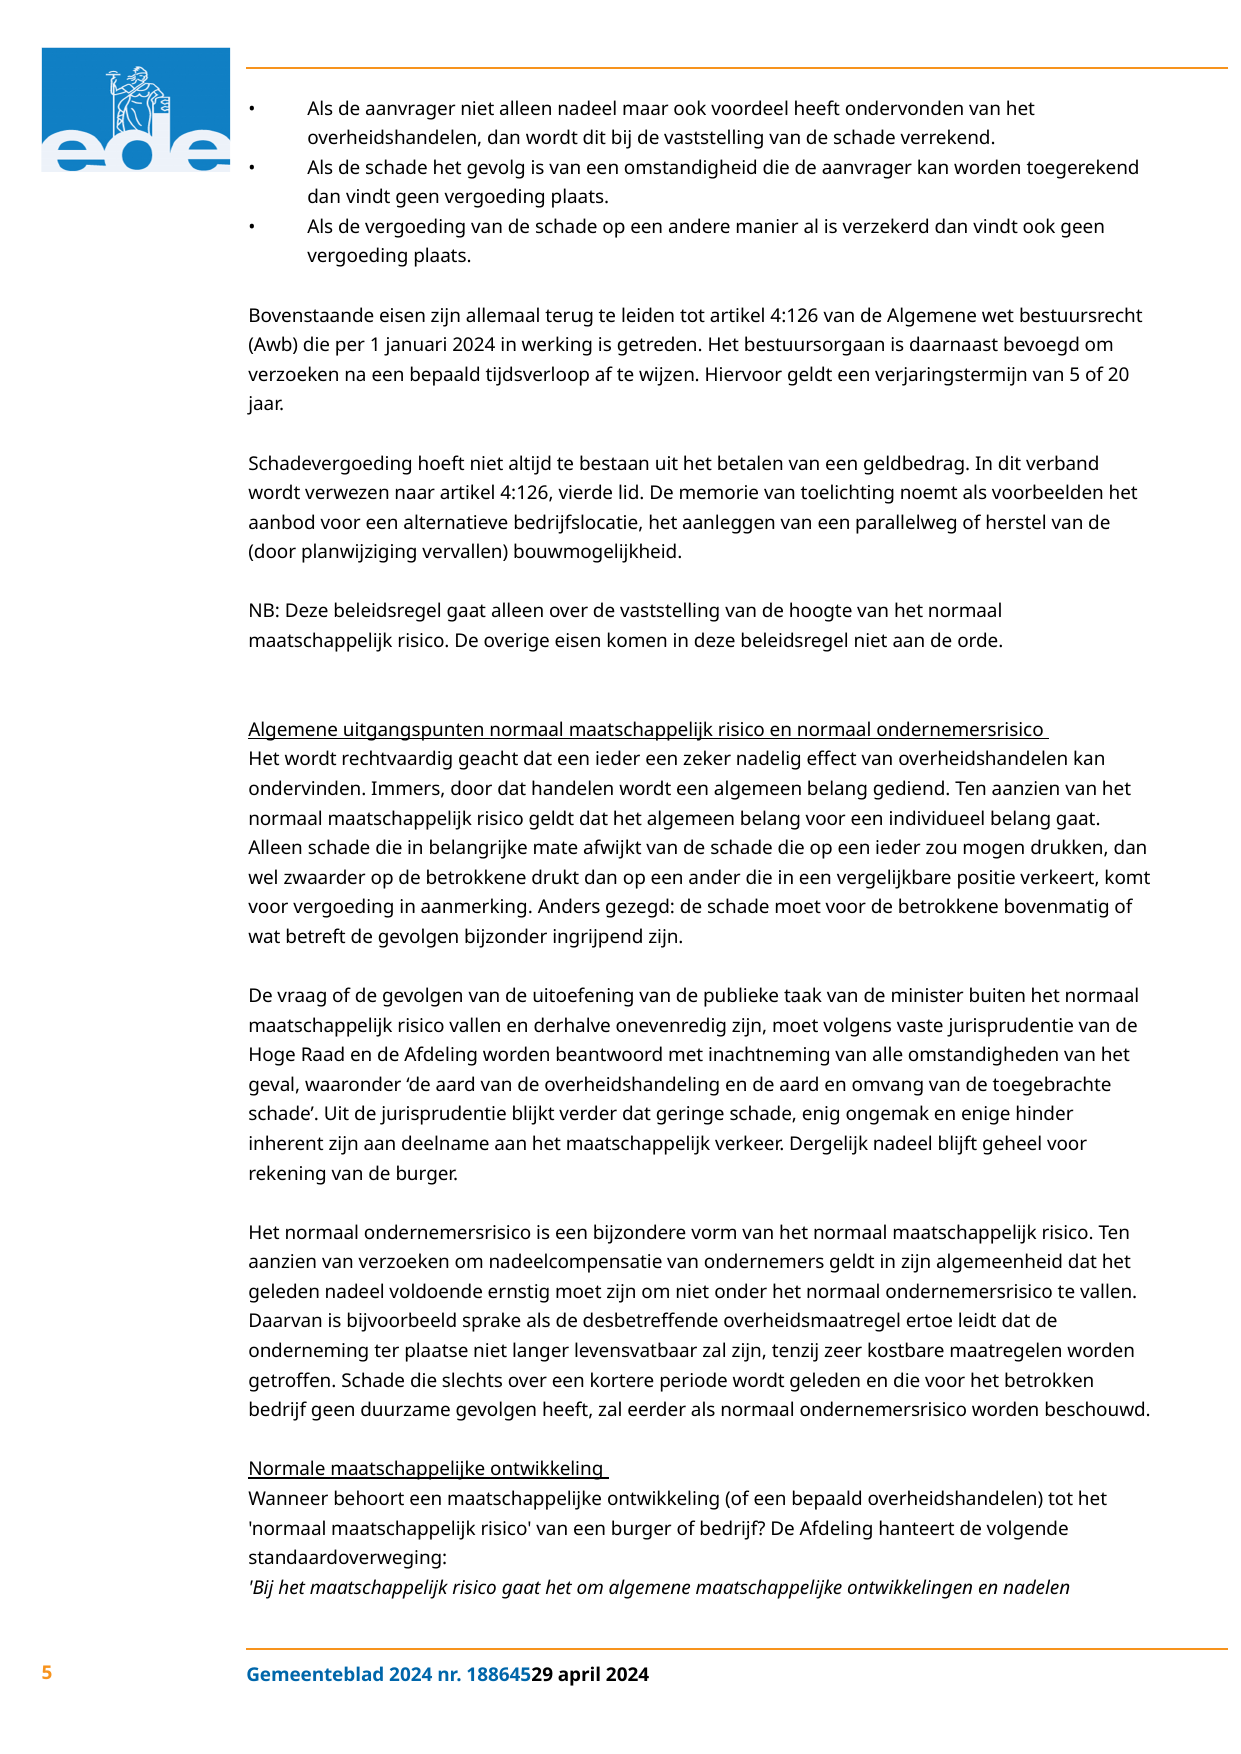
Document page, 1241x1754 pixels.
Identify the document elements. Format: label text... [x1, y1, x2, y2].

text NB: Deze beleidsregel gaat alleen over de vaststelling van de hoogte van het normaal maatschappelijk risico. De overige eisen komen in deze beleidsregel niet aan de orde. [248, 598, 1152, 653]
text Het wordt rechtvaardig geacht dat een ieder een zeker nadelig effect van overheidshandelen kan ondervinden. Immers, door dat handelen wordt een algemeen belang gediend. Ten aanzien van het normaal maatschappelijk risico geldt dat het algemeen belang voor een individueel belang gaat. Alleen schade die in belangrijke mate afwijkt van de schade die op een ieder zou mogen drukken, dan wel zwaarder op de betrokkene drukt dan op een ander die in een vergelijkbare positie verkeert, komt voor vergoeding in aanmerking. Anders gezegd: de schade moet voor de betrokkene bovenmatig of wat betreft de gevolgen bijzonder ingrijpend zijn. [248, 746, 1152, 949]
text Het normaal ondernemersrisico is een bijzondere vorm van het normaal maatschappelijk risico. Ten aanzien van verzoeken om nadeelcompensatie van ondernemers geldt in zijn algemeenheid dat het geleden nadeel voldoende ernstig moet zijn om niet onder het normaal ondernemersrisico te vallen. Daarvan is bijvoorbeeld sprake als de desbetreffende overheidsmaatregel ertoe leidt dat de onderneming ter plaatse niet langer levensvatbaar zal zijn, tenzij zeer kostbare maatregelen worden getroffen. Schade die slechts over een kortere periode wordt geleden en die voor het betrokken bedrijf geen duurzame gevolgen heeft, zal eerder als normaal ondernemersrisico worden beschouwd. [248, 1219, 1152, 1422]
text Algemene uitgangspunten normaal maatschappelijk risico en normaal ondernemersrisico [248, 716, 1152, 742]
text Wanneer behoort een maatschappelijke ontwikkeling (of een bepaald overheidshandelen) tot het 'normaal maatschappelijk risico' van een burger of bedrijf? De Afdeling hanteert de volgende standaardoverweging: [248, 1485, 1152, 1570]
list Als de aanvrager niet alleen nadeel maar ook voordeel heeft ondervonden van het overheidshandelen, dan wordt dit bij de vaststelling van de schade verrekend. [248, 95, 1152, 150]
text Normale maatschappelijke ontwikkeling [248, 1456, 1152, 1481]
list Als de schade het gevolg is van een omstandigheid die de aanvrager kan worden toegerekend dan vindt geen vergoeding plaats. [248, 154, 1152, 209]
text Bovenstaande eisen zijn allemaal terug te leiden tot artikel 4:126 van de Algemene wet bestuursrecht (Awb) die per 1 januari 2024 in werking is getreden. Het bestuursorgaan is daarnaast bevoegd om verzoeken na een bepaald tijdsverloop af te wijzen. Hiervoor geldt een verjaringstermijn van 5 of 20 jaar. [248, 302, 1152, 416]
text Schadevergoeding hoeft niet altijd te bestaan uit het betalen van een geldbedrag. In dit verband wordt verwezen naar artikel 4:126, vierde lid. De memorie van toelichting noemt als voorbeelden het aanbod voor een alternatieve bedrijfslocatie, het aanleggen van een parallelweg of herstel van de (door planwijziging vervallen) bouwmogelijkheid. [248, 450, 1152, 564]
text De vraag of de gevolgen van de uitoefening van de publieke taak van de minister buiten het normaal maatschappelijk risico vallen en derhalve onevenredig zijn, moet volgens vaste jurisprudentie van de Hoge Raad en de Afdeling worden beantwoord met inachtneming van alle omstandigheden van het geval, waaronder ‘de aard van de overheidshandeling en de aard en omvang van de toegebrachte schade’. Uit de jurisprudentie blijkt verder dat geringe schade, enig ongemak en enige hinder inherent zijn aan deelname aan het maatschappelijk verkeer. Dergelijk nadeel blijft geheel voor rekening van de burger. [248, 982, 1152, 1186]
list Als de vergoeding van de schade op een andere manier al is verzekerd dan vindt ook geen vergoeding plaats. [248, 213, 1152, 268]
text 'Bij het maatschappelijk risico gaat het om algemene maatschappelijke ontwikkelingen en nadelen [248, 1574, 1152, 1600]
picture [41, 47, 231, 172]
